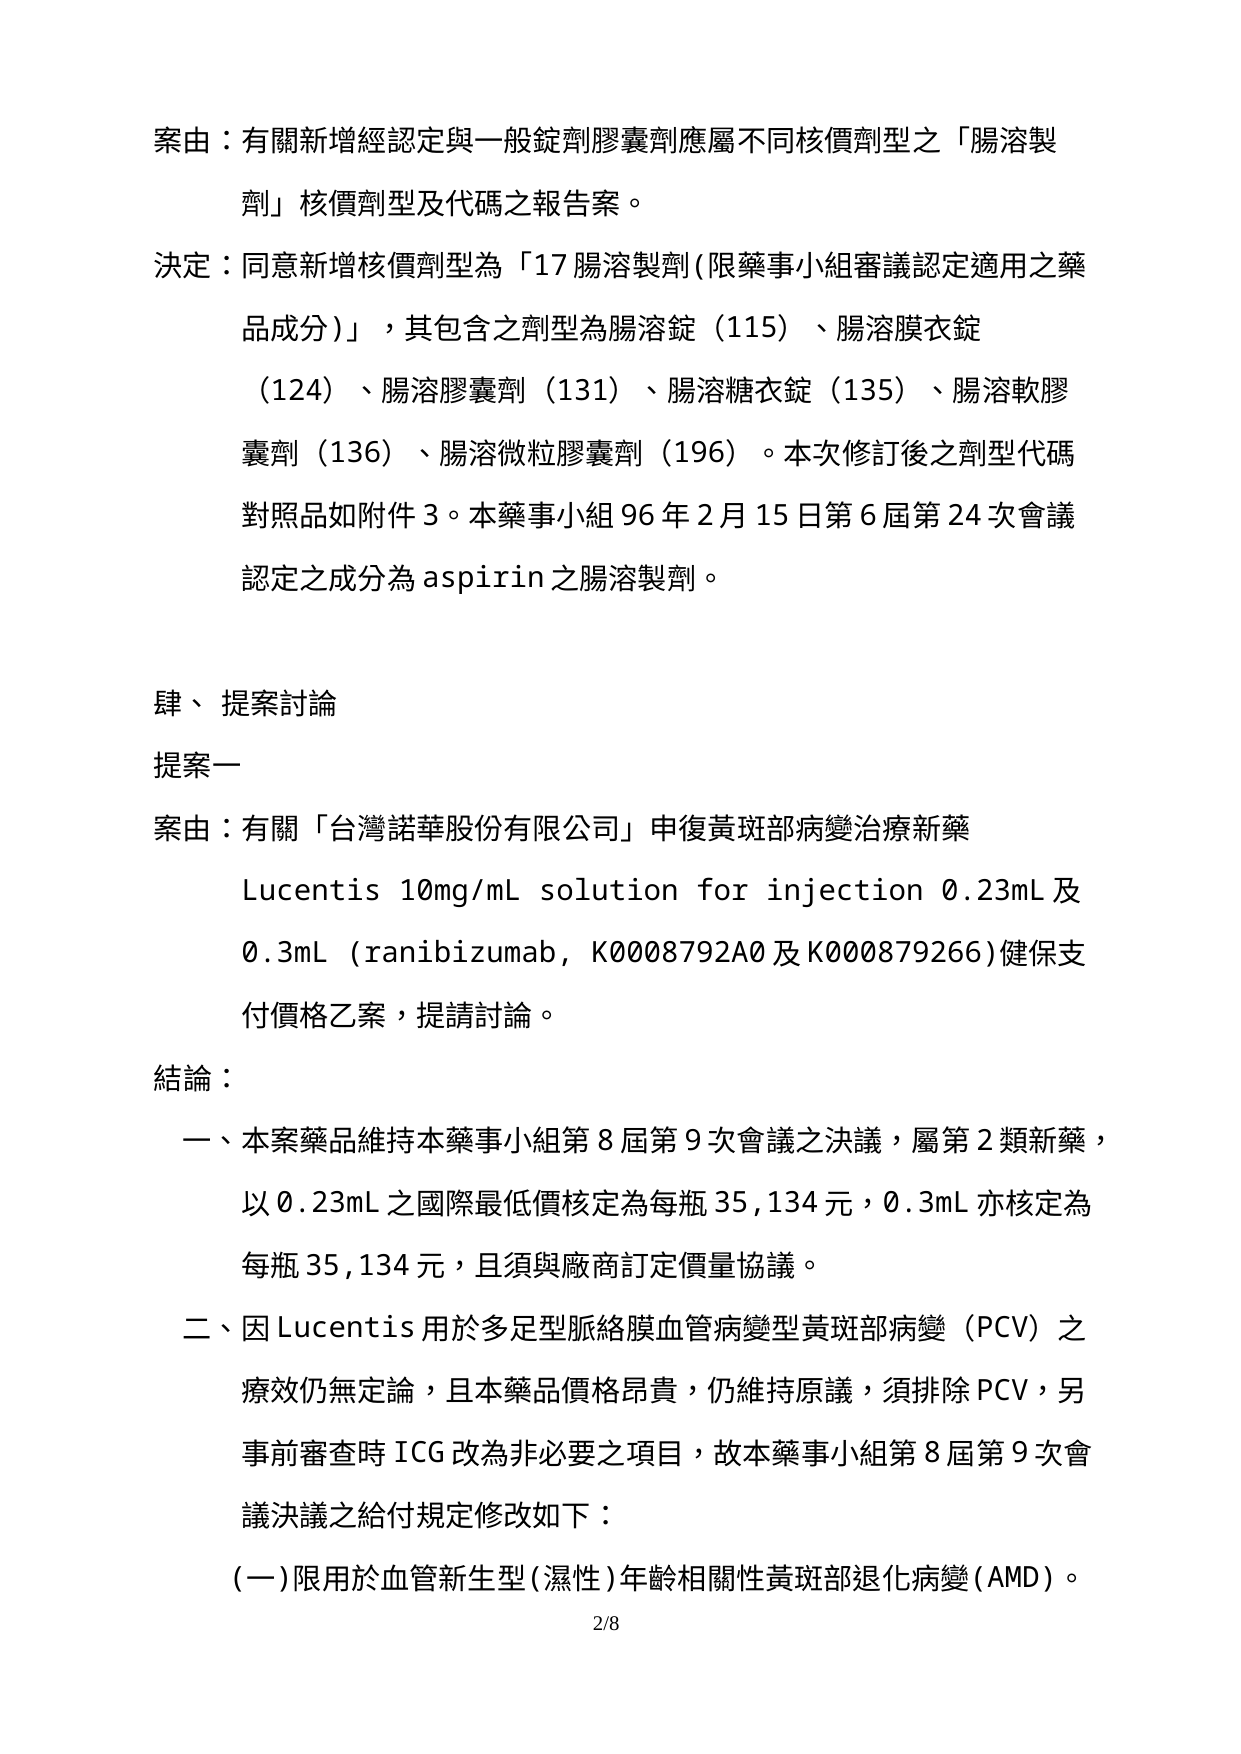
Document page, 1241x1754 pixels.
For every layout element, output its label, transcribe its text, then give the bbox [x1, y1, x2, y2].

list 提案討論 [153, 660, 1092, 722]
text 結論： [154, 1035, 1092, 1097]
text 一、本案藥品維持本藥事小組第8屆第9次會議之決議，屬第2類新藥，以0.23mL之國際最低價核定為每瓶35,134元，0.3mL亦核定為每瓶35,134元，且須與廠商訂定價量協議。 [182, 1097, 1092, 1285]
text 提案一 [153, 722, 1092, 785]
text 案由：有關新增經認定與一般錠劑膠囊劑應屬不同核價劑型之「腸溶製劑」核價劑型及代碼之報告案。 [153, 97, 1092, 222]
text (一)限用於血管新生型(濕性)年齡相關性黃斑部退化病變(AMD)。 [228, 1535, 1092, 1597]
text 二、因Lucentis用於多足型脈絡膜血管病變型黃斑部病變（PCV）之療效仍無定論，且本藥品價格昂貴，仍維持原議，須排除PCV，另事前審查時ICG改為非必要之項目，故本藥事小組第8屆第9次會議決議之給付規定修改如下： [182, 1285, 1092, 1535]
text 案由：有關「台灣諾華股份有限公司」申復黃斑部病變治療新藥Lucentis 10mg/mL solution for injection 0.23mL及0.3mL (ranibizumab, K0008792A0及K000879266)健保支付價格乙案，提請討論。 [153, 785, 1092, 1035]
text 決定：同意新增核價劑型為「17腸溶製劑(限藥事小組審議認定適用之藥品成分)」，其包含之劑型為腸溶錠（115）、腸溶膜衣錠（124）、腸溶膠囊劑（131）、腸溶糖衣錠（135）、腸溶軟膠囊劑（136）、腸溶微粒膠囊劑（196）。本次修訂後之劑型代碼對照品如附件3。本藥事小組96年2月15日第6屆第24次會議認定之成分為aspirin之腸溶製劑。 [153, 222, 1092, 597]
